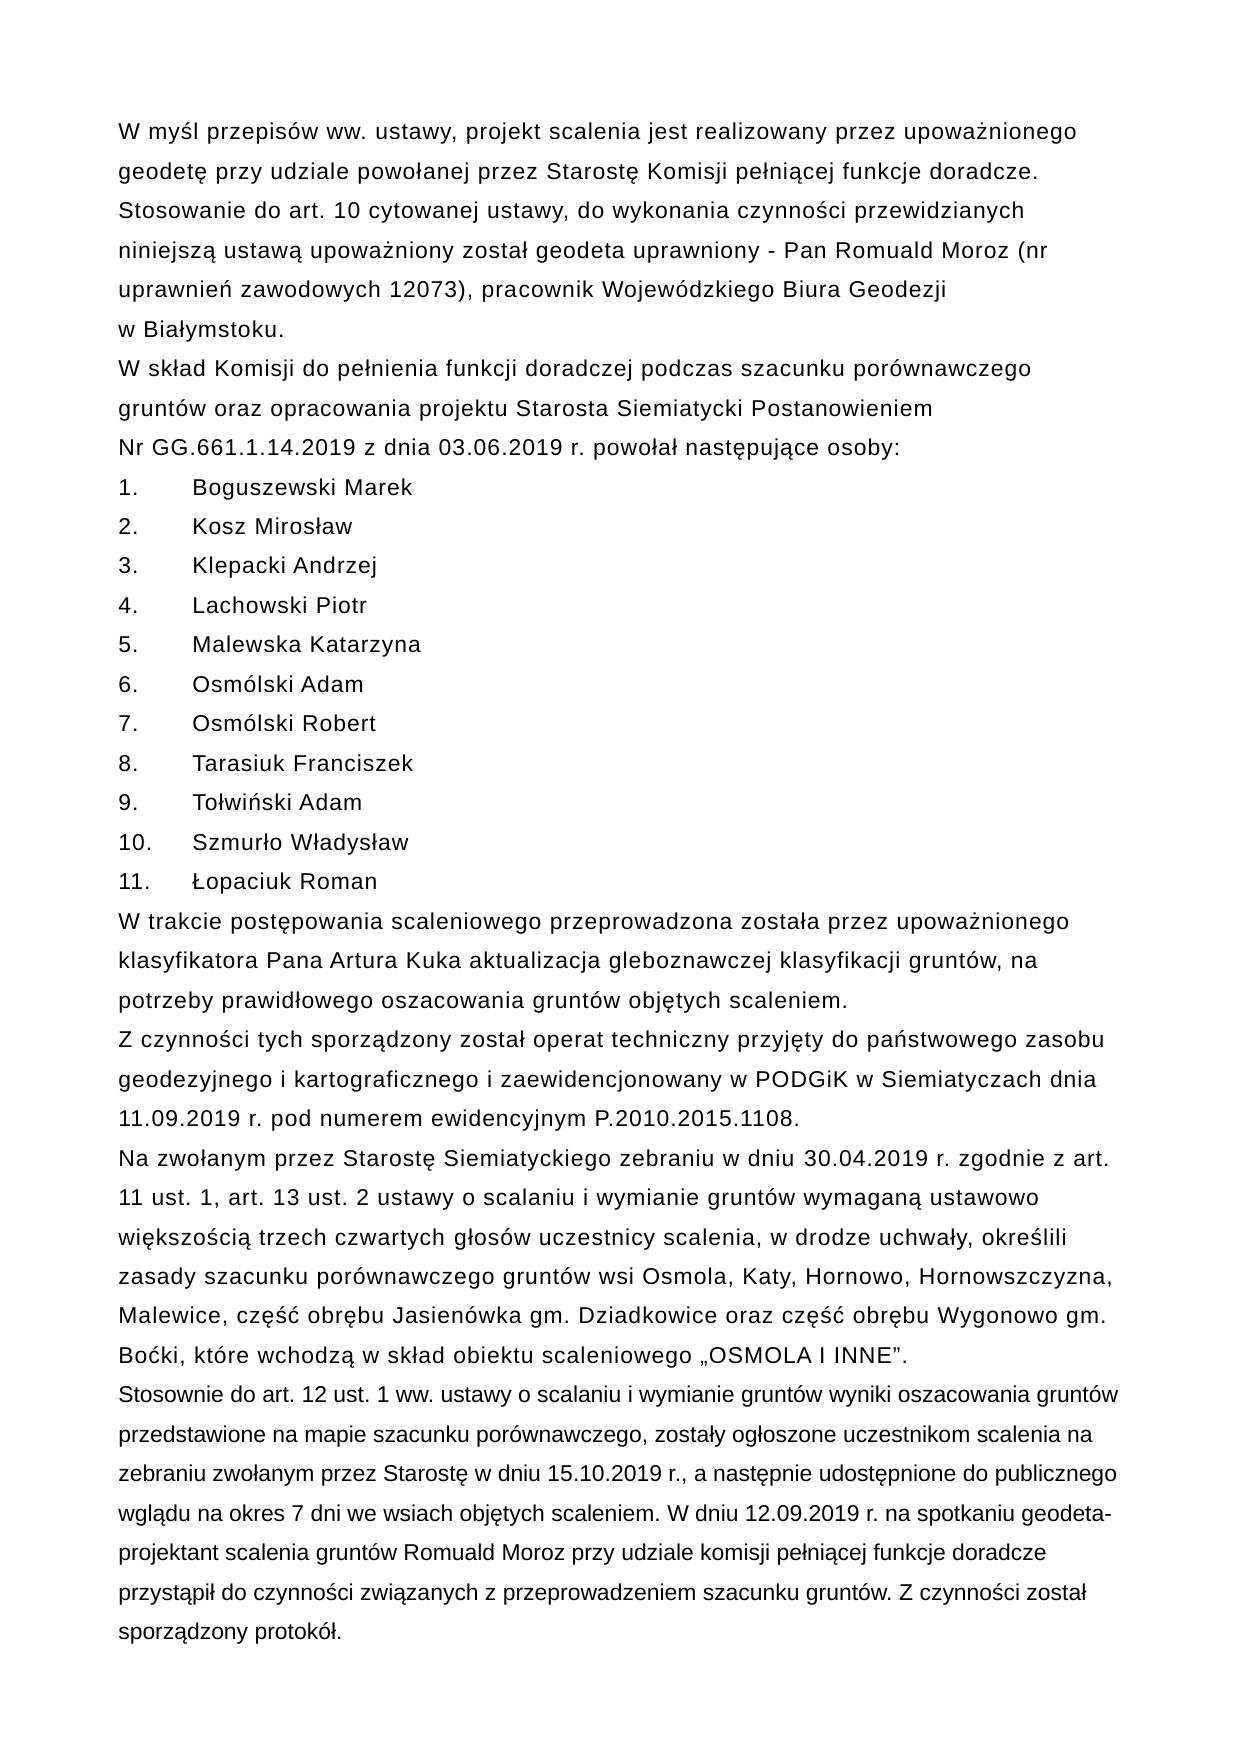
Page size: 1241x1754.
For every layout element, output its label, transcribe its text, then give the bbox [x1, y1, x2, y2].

text Stosownie do art. 12 ust. 1 ww. ustawy o scalaniu i wymianie gruntów wyniki oszacowania gruntów przedstawione na mapie szacunku porównawczego, zostały ogłoszone uczestnikom scalenia na zebraniu zwołanym przez Starostę w dniu 15.10.2019 r., a następnie udostępnione do publicznego wglądu na okres 7 dni we wsiach objętych scaleniem. W dniu 12.09.2019 r. na spotkaniu geodeta-projektant scalenia gruntów Romuald Moroz przy udziale komisji pełniącej funkcje doradcze przystąpił do czynności związanych z przeprowadzeniem szacunku gruntów. Z czynności został sporządzony protokół. [118, 1381, 1122, 1645]
text W skład Komisji do pełnienia funkcji doradczej podczas szacunku porównawczego gruntów oraz opracowania projektu Starosta Siemiatycki Postanowieniem Nr GG.661.1.14.2019 z dnia 03.06.2019 r. powołał następujące osoby: [118, 355, 1122, 460]
text W myśl przepisów ww. ustawy, projekt scalenia jest realizowany przez upoważnionego geodetę przy udziale powołanej przez Starostę Komisji pełniącej funkcje doradcze. Stosowanie do art. 10 cytowanej ustawy, do wykonania czynności przewidzianych niniejszą ustawą upoważniony został geodeta uprawniony - Pan Romuald Moroz (nr uprawnień zawodowych 12073), pracownik Wojewódzkiego Biura Geodezji w Białymstoku. [118, 118, 1122, 342]
text W trakcie postępowania scaleniowego przeprowadzona została przez upoważnionego klasyfikatora Pana Artura Kuka aktualizacja gleboznawczej klasyfikacji gruntów, na potrzeby prawidłowego oszacowania gruntów objętych scaleniem. Z czynności tych sporządzony został operat techniczny przyjęty do państwowego zasobu geodezyjnego i kartograficznego i zaewidencjonowany w PODGiK w Siemiatyczach dnia 11.09.2019 r. pod numerem ewidencyjnym P.2010.2015.1108. [118, 908, 1122, 1131]
text 8. Tarasiuk Franciszek [118, 750, 1122, 776]
text 3. Klepacki Andrzej [118, 552, 1122, 579]
text 5. Malewska Katarzyna [118, 631, 1122, 658]
text 7. Osmólski Robert [118, 710, 1122, 737]
text 4. Lachowski Piotr [118, 592, 1122, 618]
text 11. Łopaciuk Roman [118, 868, 1122, 894]
text 2. Kosz Mirosław [118, 513, 1122, 539]
text Na zwołanym przez Starostę Siemiatyckiego zebraniu w dniu 30.04.2019 r. zgodnie z art. 11 ust. 1, art. 13 ust. 2 ustawy o scalaniu i wymianie gruntów wymaganą ustawowo większością trzech czwartych głosów uczestnicy scalenia, w drodze uchwały, określili zasady szacunku porównawczego gruntów wsi Osmola, Katy, Hornowo, Hornowszczyzna, Malewice, część obrębu Jasienówka gm. Dziadkowice oraz część obrębu Wygonowo gm. Boćki, które wchodzą w skład obiektu scaleniowego „OSMOLA I INNE”. [118, 1144, 1122, 1368]
text 1. Boguszewski Marek [118, 473, 1122, 500]
text 9. Tołwiński Adam [118, 789, 1122, 816]
text 10. Szmurło Władysław [118, 829, 1122, 855]
text 6. Osmólski Adam [118, 671, 1122, 697]
